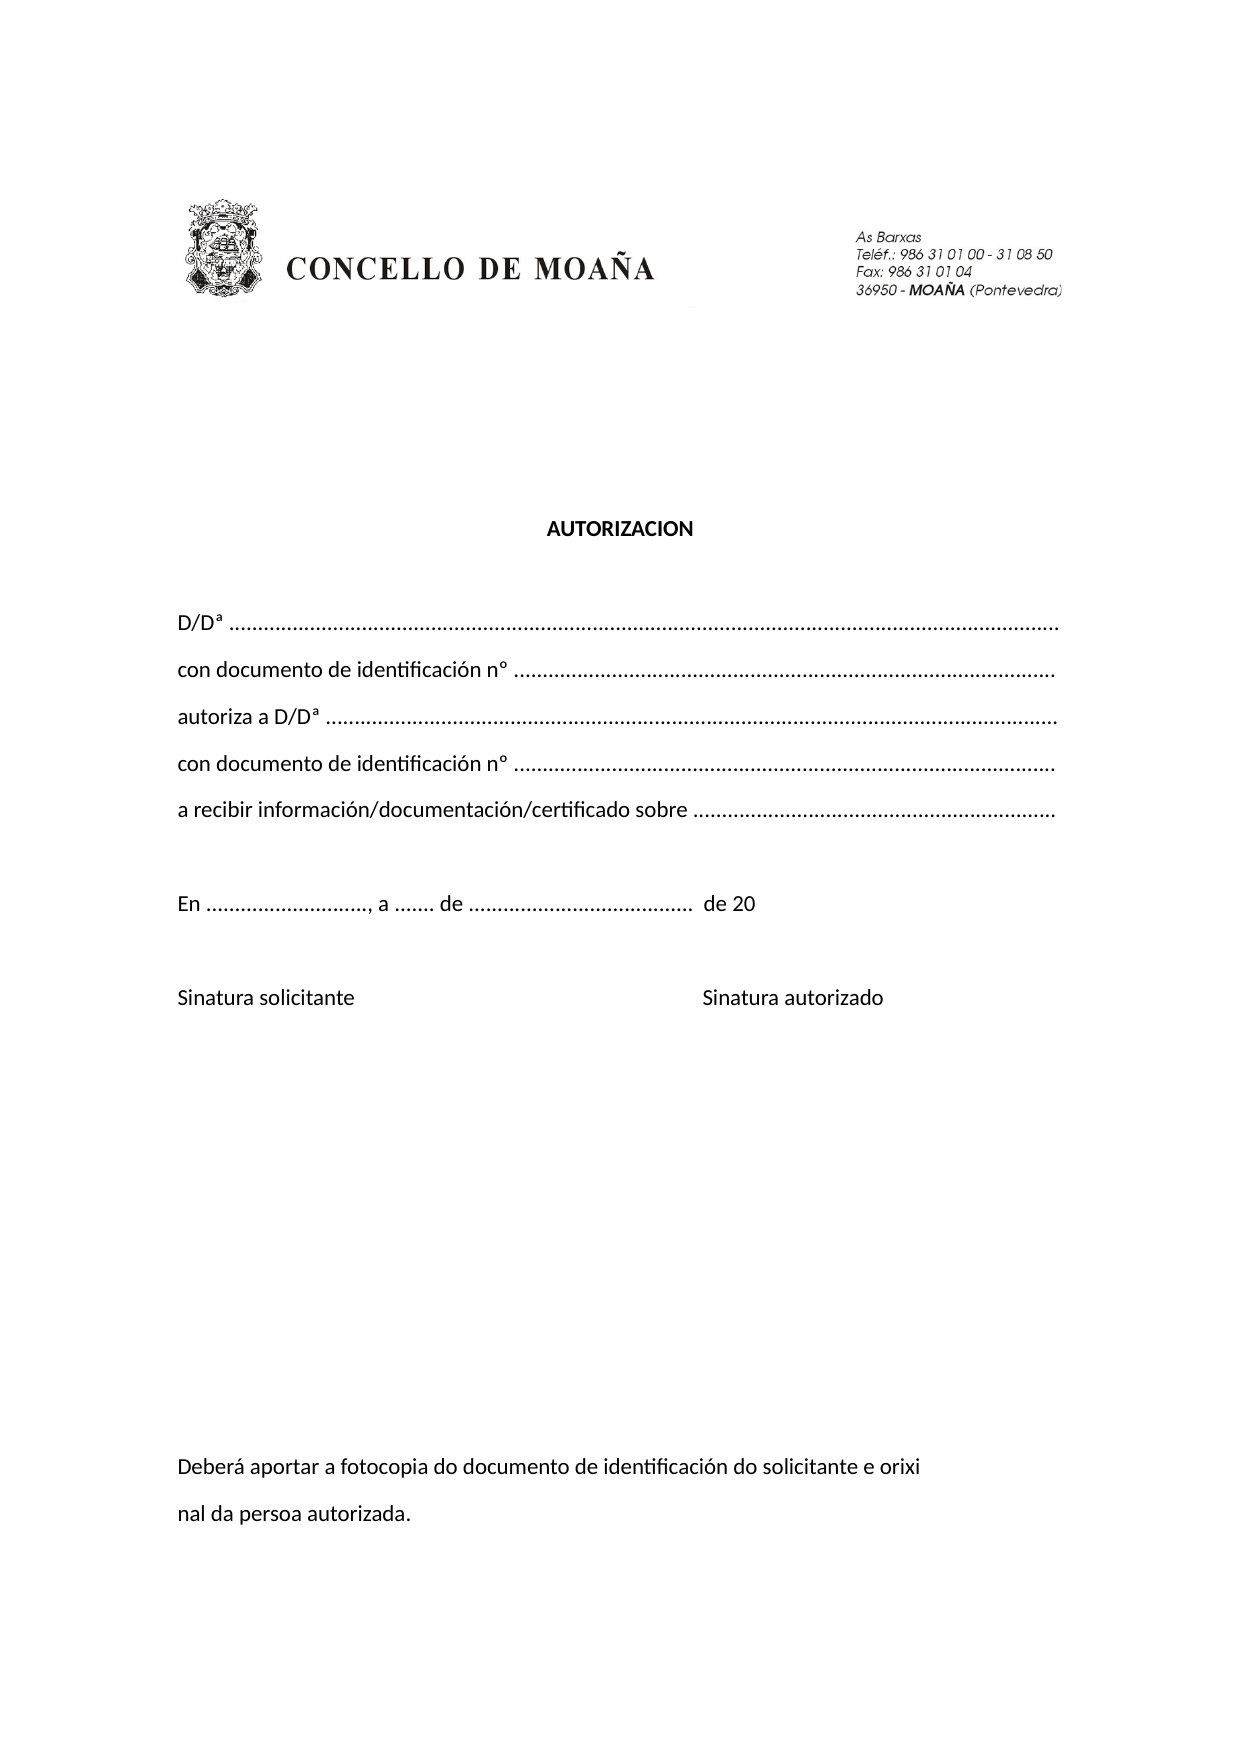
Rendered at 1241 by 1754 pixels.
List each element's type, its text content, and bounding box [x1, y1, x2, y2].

text D/Dª ................................................................................................................................................ [177, 608, 1063, 636]
text nal da persoa autorizada. [177, 1499, 1063, 1527]
text AUTORIZACION [177, 514, 1063, 542]
text con documento de identificación nº .............................................................................................. [177, 655, 1063, 683]
text autoriza a D/Dª ............................................................................................................................... [177, 702, 1063, 730]
text Sinatura solicitante Sinatura autorizado [177, 983, 1063, 1011]
text En ............................, a ....... de ....................................... de 20 [177, 889, 1063, 917]
text a recibir información/documentación/certificado sobre ............................................................... [177, 796, 1063, 824]
text con documento de identificación nº .............................................................................................. [177, 749, 1063, 777]
text Deberá aportar a fotocopia do documento de identificación do solicitante e orixi [177, 1452, 1063, 1480]
